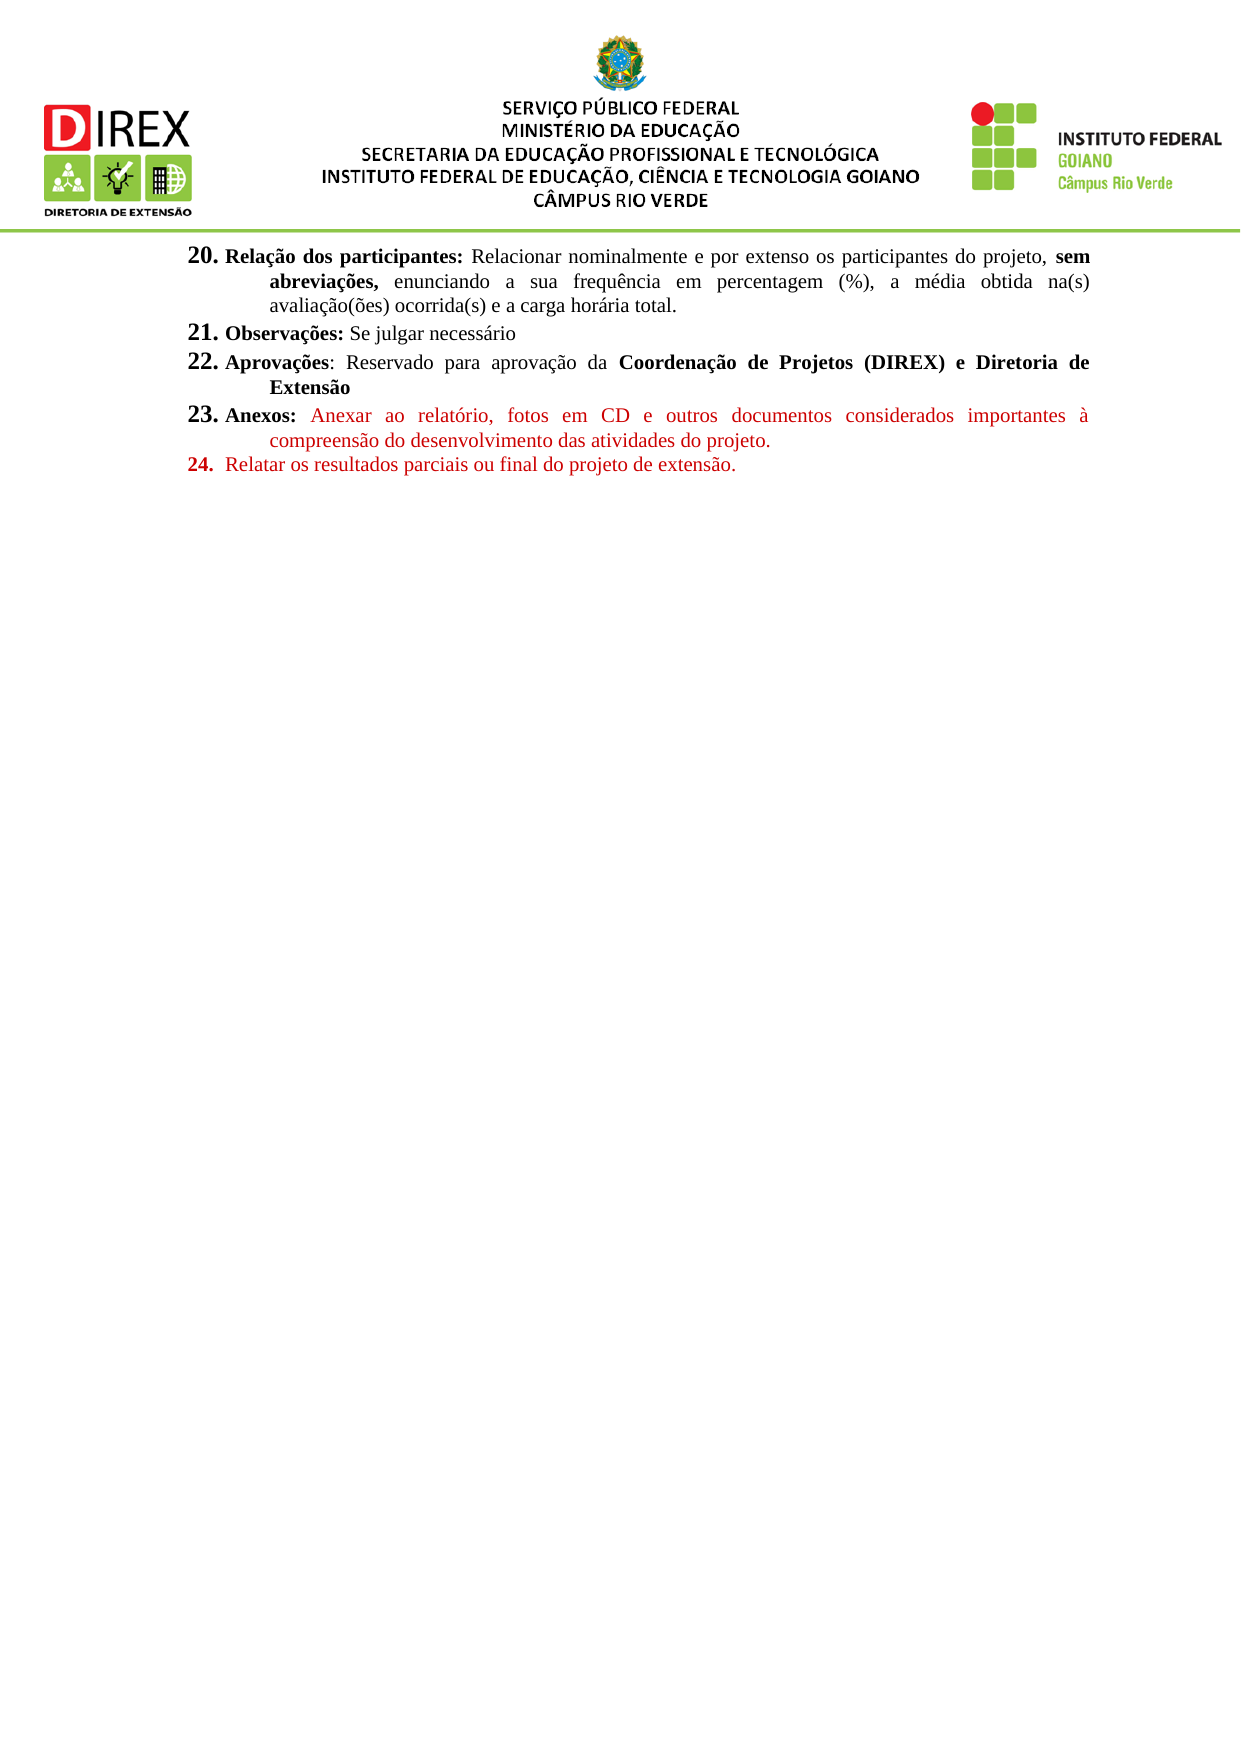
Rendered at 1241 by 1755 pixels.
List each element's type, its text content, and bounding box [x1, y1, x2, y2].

list Relação dos participantes: Relacionar nominalmente e por extenso os participantes do projeto, sem abreviações, enunciando a sua frequência em percentagem (%), a média obtida na(s) avaliação(ões) ocorrida(s) e a carga horária total. [187, 241, 1090, 317]
list Aprovações: Reservado para aprovação da Coordenação de Projetos (DIREX) e Diretoria de Extensão [187, 346, 1090, 399]
list Anexos: Anexar ao relatório, fotos em CD e outros documentos considerados importantes à compreensão do desenvolvimento das atividades do projeto. [187, 399, 1090, 452]
list Relatar os resultados parciais ou final do projeto de extensão. [187, 452, 1090, 476]
picture [0, 22, 1241, 241]
list Observações: Se julgar necessário [187, 317, 1090, 346]
